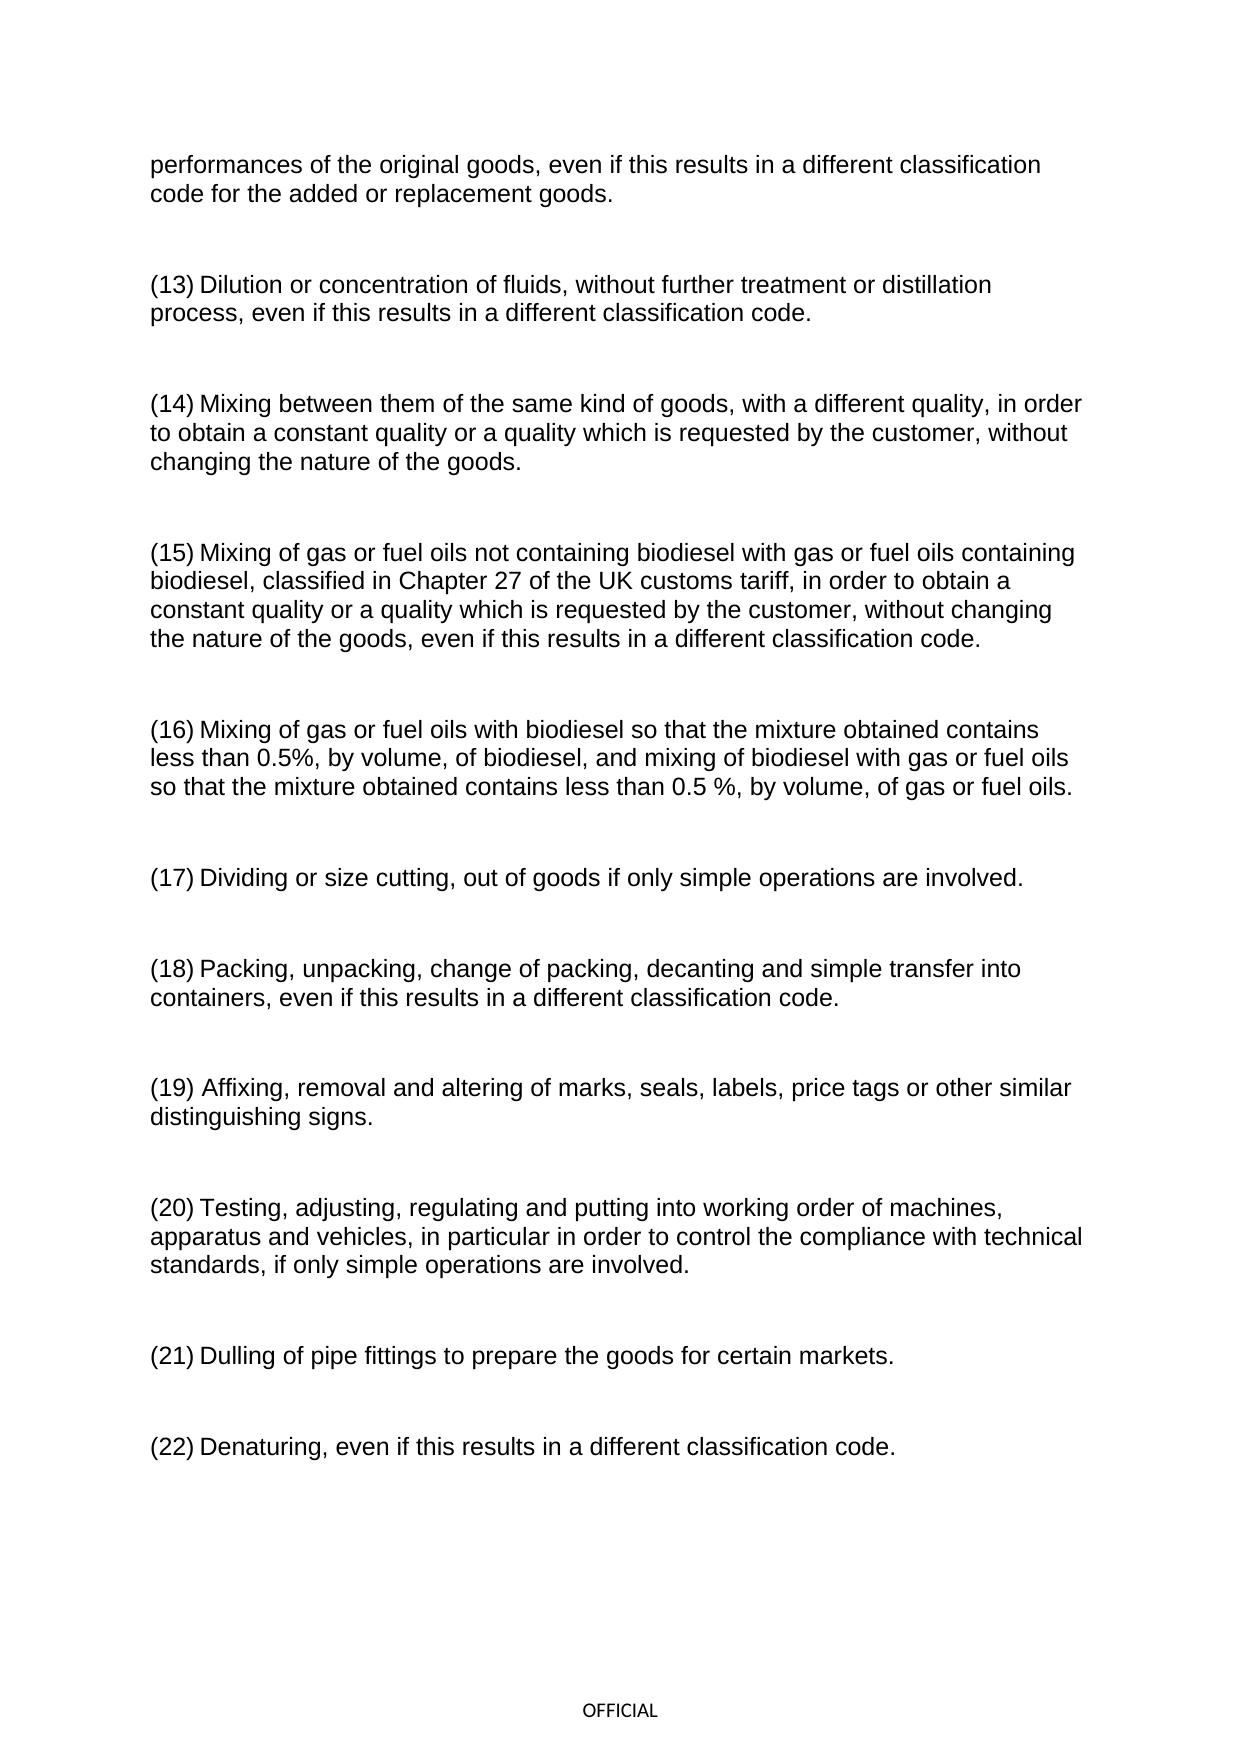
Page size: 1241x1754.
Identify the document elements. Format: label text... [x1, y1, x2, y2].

text (22) Denaturing, even if this results in a different classification code. [150, 1432, 1090, 1461]
text (16) Mixing of gas or fuel oils with biodiesel so that the mixture obtained contains less than 0.5%, by volume, of biodiesel, and mixing of biodiesel with gas or fuel oils so that the mixture obtained contains less than 0.5 %, by volume, of gas or fuel oils. [150, 714, 1090, 801]
text (13) Dilution or concentration of fluids, without further treatment or distillation process, even if this results in a different classification code. [150, 269, 1090, 327]
text (21) Dulling of pipe fittings to prepare the goods for certain markets. [150, 1341, 1090, 1370]
text (20) Testing, adjusting, regulating and putting into working order of machines, apparatus and vehicles, in particular in order to control the compliance with technical standards, if only simple operations are involved. [150, 1193, 1090, 1279]
text (17) Dividing or size cutting, out of goods if only simple operations are involved. [150, 863, 1090, 892]
text (18) Packing, unpacking, change of packing, decanting and simple transfer into containers, even if this results in a different classification code. [150, 954, 1090, 1011]
text (14) Mixing between them of the same kind of goods, with a different quality, in order to obtain a constant quality or a quality which is requested by the customer, without changing the nature of the goods. [150, 389, 1090, 475]
text (19) Affixing, removal and altering of marks, seals, labels, price tags or other similar distinguishing signs. [150, 1073, 1090, 1131]
text performances of the original goods, even if this results in a different classification code for the added or replacement goods. [150, 150, 1090, 207]
text (15) Mixing of gas or fuel oils not containing biodiesel with gas or fuel oils containing biodiesel, classified in Chapter 27 of the UK customs tariff, in order to obtain a constant quality or a quality which is requested by the customer, without changing the nature of the goods, even if this results in a different classification code. [150, 537, 1090, 652]
